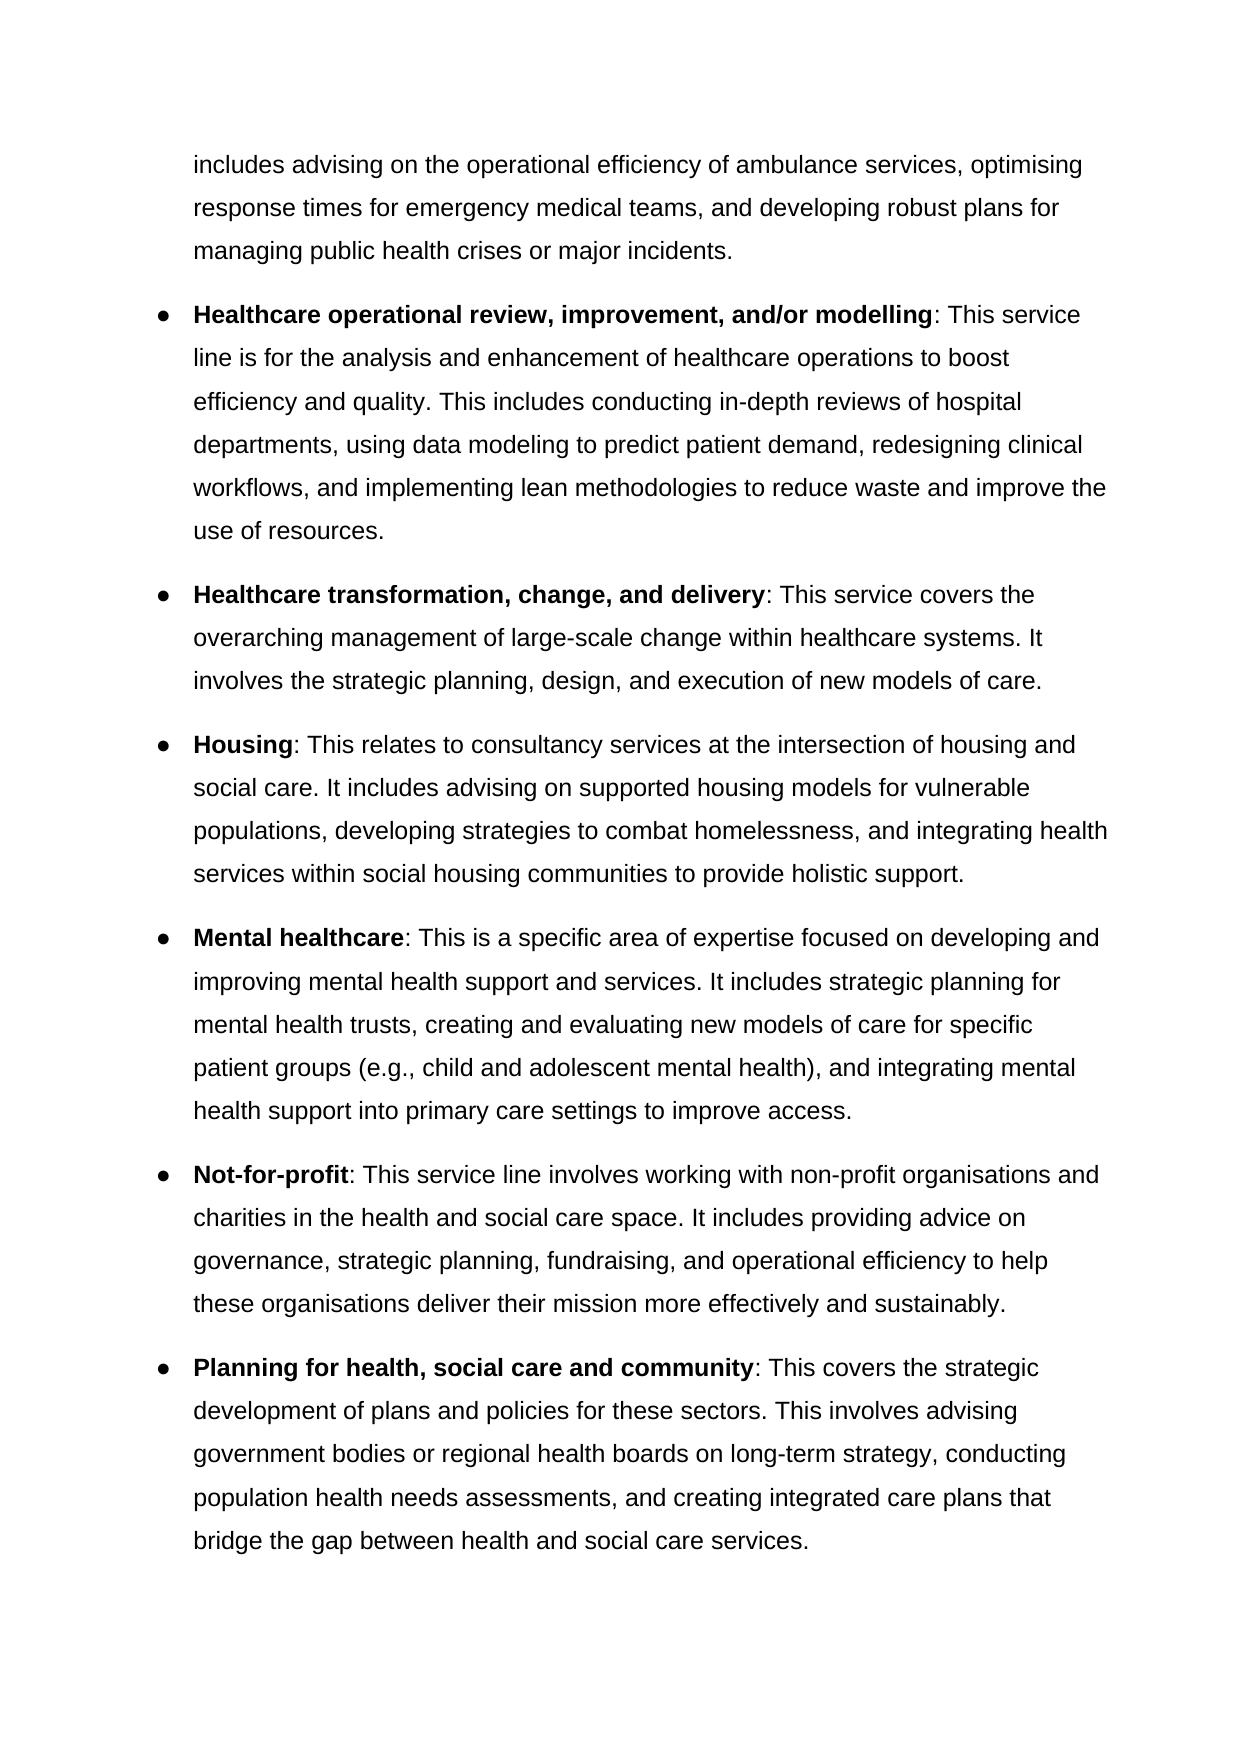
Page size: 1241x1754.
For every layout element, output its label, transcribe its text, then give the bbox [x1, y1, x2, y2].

list includes advising on the operational efficiency of ambulance services, optimising response times for emergency medical teams, and developing robust plans for managing public health crises or major incidents. [156, 150, 1109, 265]
list Planning for health, social care and community: This covers the strategic development of plans and policies for these sectors. This involves advising government bodies or regional health boards on long-term strategy, conducting population health needs assessments, and creating integrated care plans that bridge the gap between health and social care services. [156, 1353, 1109, 1554]
list Mental healthcare: This is a specific area of expertise focused on developing and improving mental health support and services. It includes strategic planning for mental health trusts, creating and evaluating new models of care for specific patient groups (e.g., child and adolescent mental health), and integrating mental health support into primary care settings to improve access. [156, 923, 1109, 1124]
list Housing: This relates to consultancy services at the intersection of housing and social care. It includes advising on supported housing models for vulnerable populations, developing strategies to combat homelessness, and integrating health services within social housing communities to provide holistic support. [156, 730, 1109, 888]
list Healthcare transformation, change, and delivery: This service covers the overarching management of large-scale change within healthcare systems. It involves the strategic planning, design, and execution of new models of care. [156, 580, 1109, 695]
list Not-for-profit: This service line involves working with non-profit organisations and charities in the health and social care space. It includes providing advice on governance, strategic planning, fundraising, and operational efficiency to help these organisations deliver their mission more effectively and sustainably. [156, 1160, 1109, 1318]
list Healthcare operational review, improvement, and/or modelling: This service line is for the analysis and enhancement of healthcare operations to boost efficiency and quality. This includes conducting in-depth reviews of hospital departments, using data modeling to predict patient demand, redesigning clinical workflows, and implementing lean methodologies to reduce waste and improve the use of resources. [156, 300, 1109, 544]
